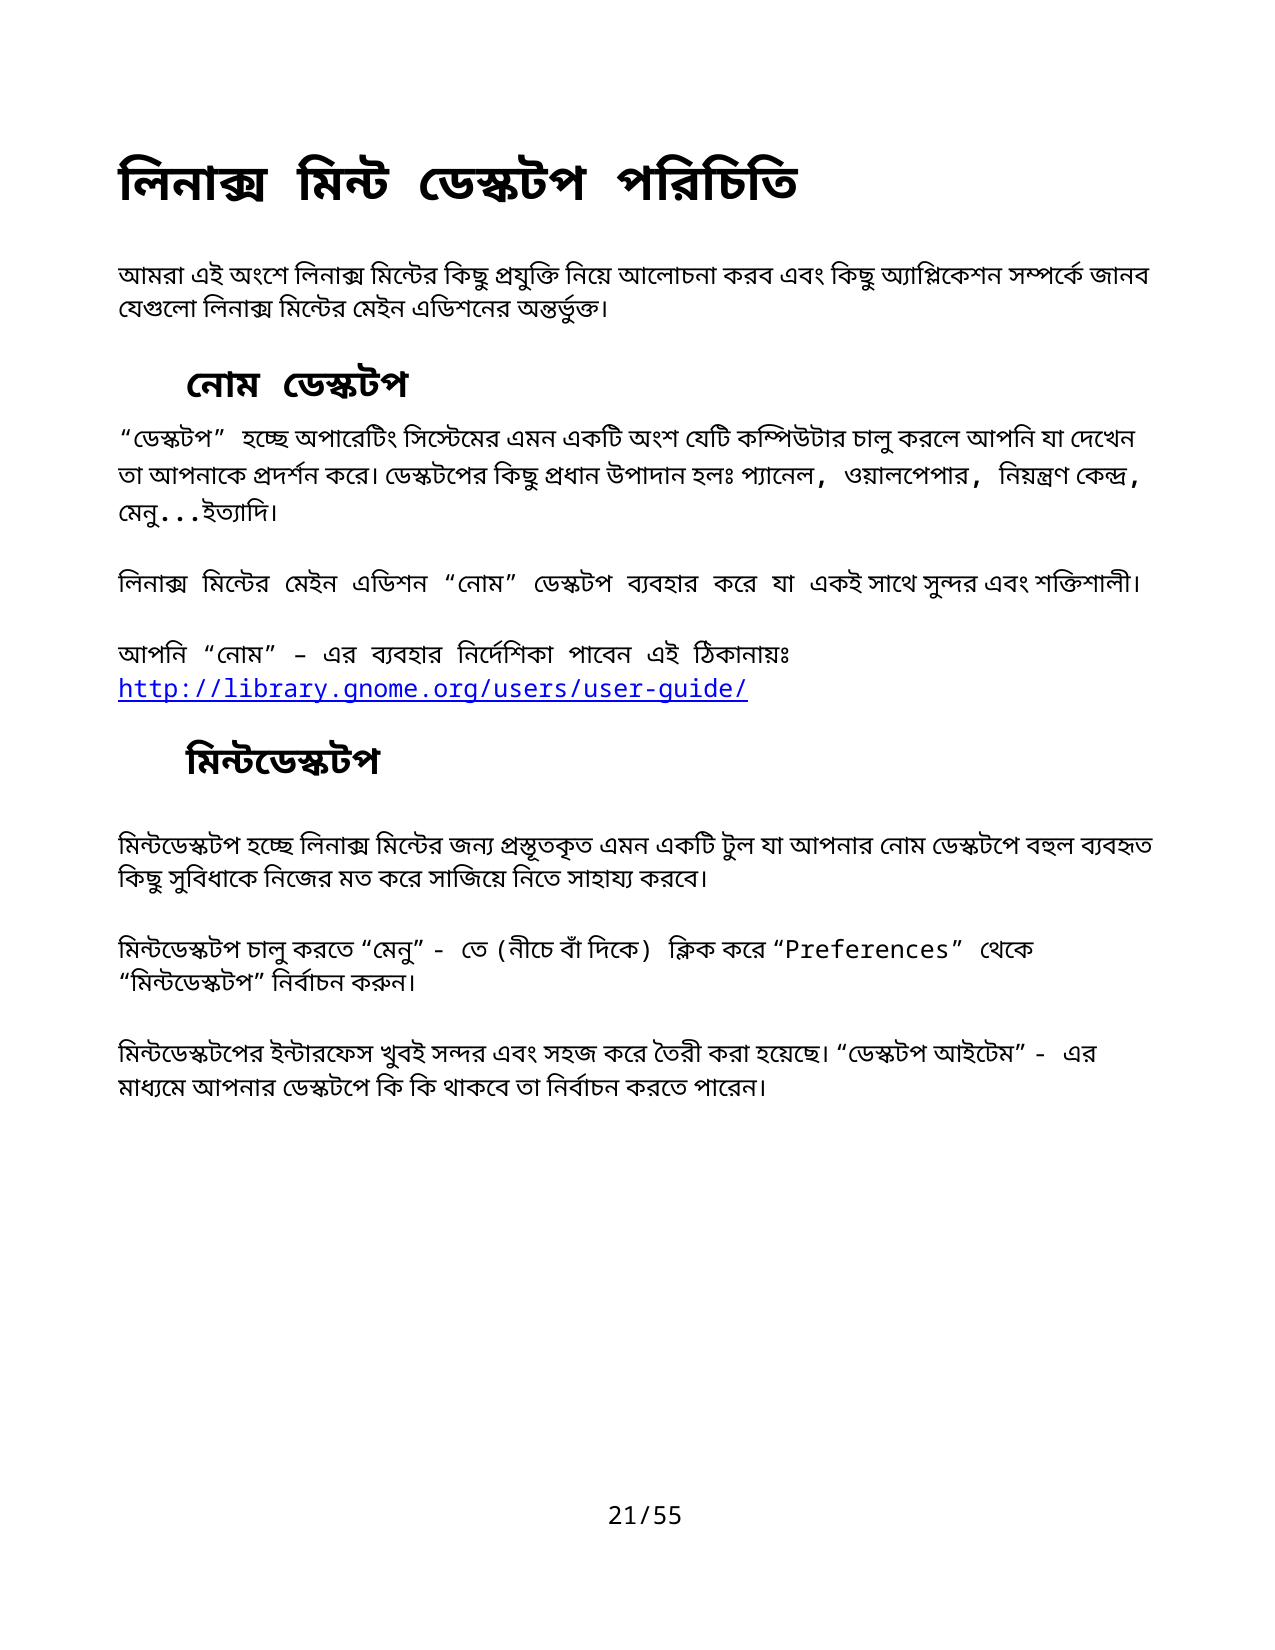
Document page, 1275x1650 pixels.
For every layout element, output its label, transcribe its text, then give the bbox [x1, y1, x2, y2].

subtitle মিন্টডেস্কটপ [118, 734, 1157, 785]
text আপনি “নোম” – এর ব্যবহার নির্দেশিকা পাবেন এই ঠিকানায়ঃ http://library.gnome.org/users/user-guide/ [118, 637, 1157, 705]
subtitle লিনাক্স মিন্ট ডেস্কটপ পরিচিতি [118, 147, 1157, 215]
text “ডেস্কটপ” হচ্ছে অপারেটিং সিস্টেমের এমন একটি অংশ যেটি কম্পিউটার চালু করলে আপনি যা দেখেন তা আপনাকে প্রদর্শন করে। ডেস্কটপের কিছু প্রধান উপাদান হলঃ প্যানেল, ওয়ালপেপার, নিয়ন্ত্রণ কেন্দ্র, মেনু...ইত্যাদি। [118, 421, 1157, 532]
text মিন্টডেস্কটপ হচ্ছে লিনাক্স মিন্টের জন্য প্রস্তূতকৃত এমন একটি টুল যা আপনার নোম ডেস্কটপে বহুল ব্যবহৃত কিছু সুবিধাকে নিজের মত করে সাজিয়ে নিতে সাহায্য করবে। [118, 832, 1157, 898]
text আমরা এই অংশে লিনাক্স মিন্টের কিছু প্রযুক্তি নিয়ে আলোচনা করব এবং কিছু অ্যাপ্লিকেশন সম্পর্কে জানব যেগুলো লিনাক্স মিন্টের মেইন এডিশনের অন্তর্ভুক্ত। [118, 262, 1157, 328]
text মিন্টডেস্কটপ চালু করতে “মেনু” - তে (নীচে বাঁ দিকে) ক্লিক করে “Preferences” থেকে “মিন্টডেস্কটপ” নির্বাচন করুন। [118, 932, 1157, 1002]
text লিনাক্স মিন্টের মেইন এডিশন “নোম” ডেস্কটপ ব্যবহার করে যা একই সাথে সুন্দর এবং শক্তিশালী। [118, 566, 1157, 603]
subtitle নোম ডেস্কটপ [118, 357, 1157, 408]
text মিন্টডেস্কটপের ইন্টারফেস খুবই সন্দর এবং সহজ করে তৈরী করা হয়েছে। “ডেস্কটপ আইটেম” - এর মাধ্যমে আপনার ডেস্কটপে কি কি থাকবে তা নির্বাচন করতে পারেন। [118, 1036, 1157, 1106]
